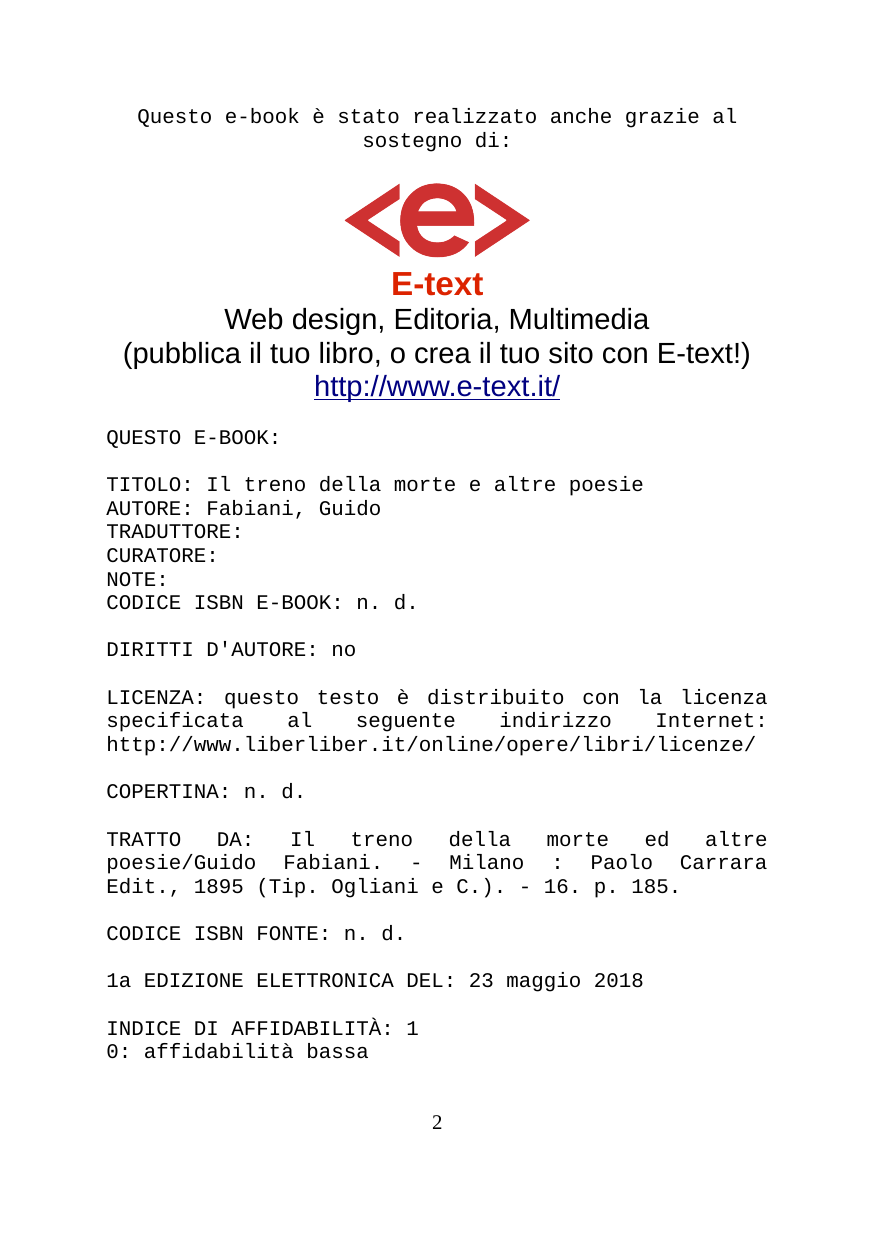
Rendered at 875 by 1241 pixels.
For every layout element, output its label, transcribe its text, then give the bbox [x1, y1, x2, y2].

text DIRITTI D'AUTORE: no [106, 639, 768, 663]
text TRADUTTORE: [106, 521, 768, 545]
text Questo e-book è stato realizzato anche grazie al sostegno di: [106, 106, 768, 153]
picture [343, 183, 531, 258]
text http://www.e-text.it/ [106, 369, 768, 403]
text E-text [106, 264, 768, 302]
text INDICE DI AFFIDABILITÀ: 1 [106, 1018, 768, 1041]
text CURATORE: [106, 545, 768, 568]
text Web design, Editoria, Multimedia [106, 302, 768, 336]
text 0: affidabilità bassa [106, 1041, 768, 1065]
text CODICE ISBN FONTE: n. d. [106, 923, 768, 947]
text (pubblica il tuo libro, o crea il tuo sito con E-text!) [106, 336, 768, 369]
text CODICE ISBN E-BOOK: n. d. [106, 592, 768, 616]
text QUESTO E-BOOK: [106, 427, 768, 450]
text TRATTO DA: Il treno della morte ed altre poesie/Guido Fabiani. - Milano : Paolo Carrara Edit., 1895 (Tip. Ogliani e C.). - 16. p. 185. [106, 829, 768, 899]
text 1a EDIZIONE ELETTRONICA DEL: 23 maggio 2018 [106, 971, 768, 994]
text AUTORE: Fabiani, Guido [106, 498, 768, 521]
text LICENZA: questo testo è distribuito con la licenza specificata al seguente indirizzo Internet: http://www.liberliber.it/online/opere/libri/licenze/ [106, 687, 768, 758]
text COPERTINA: n. d. [106, 781, 768, 805]
text NOTE: [106, 568, 768, 592]
text TITOLO: Il treno della morte e altre poesie [106, 474, 768, 498]
